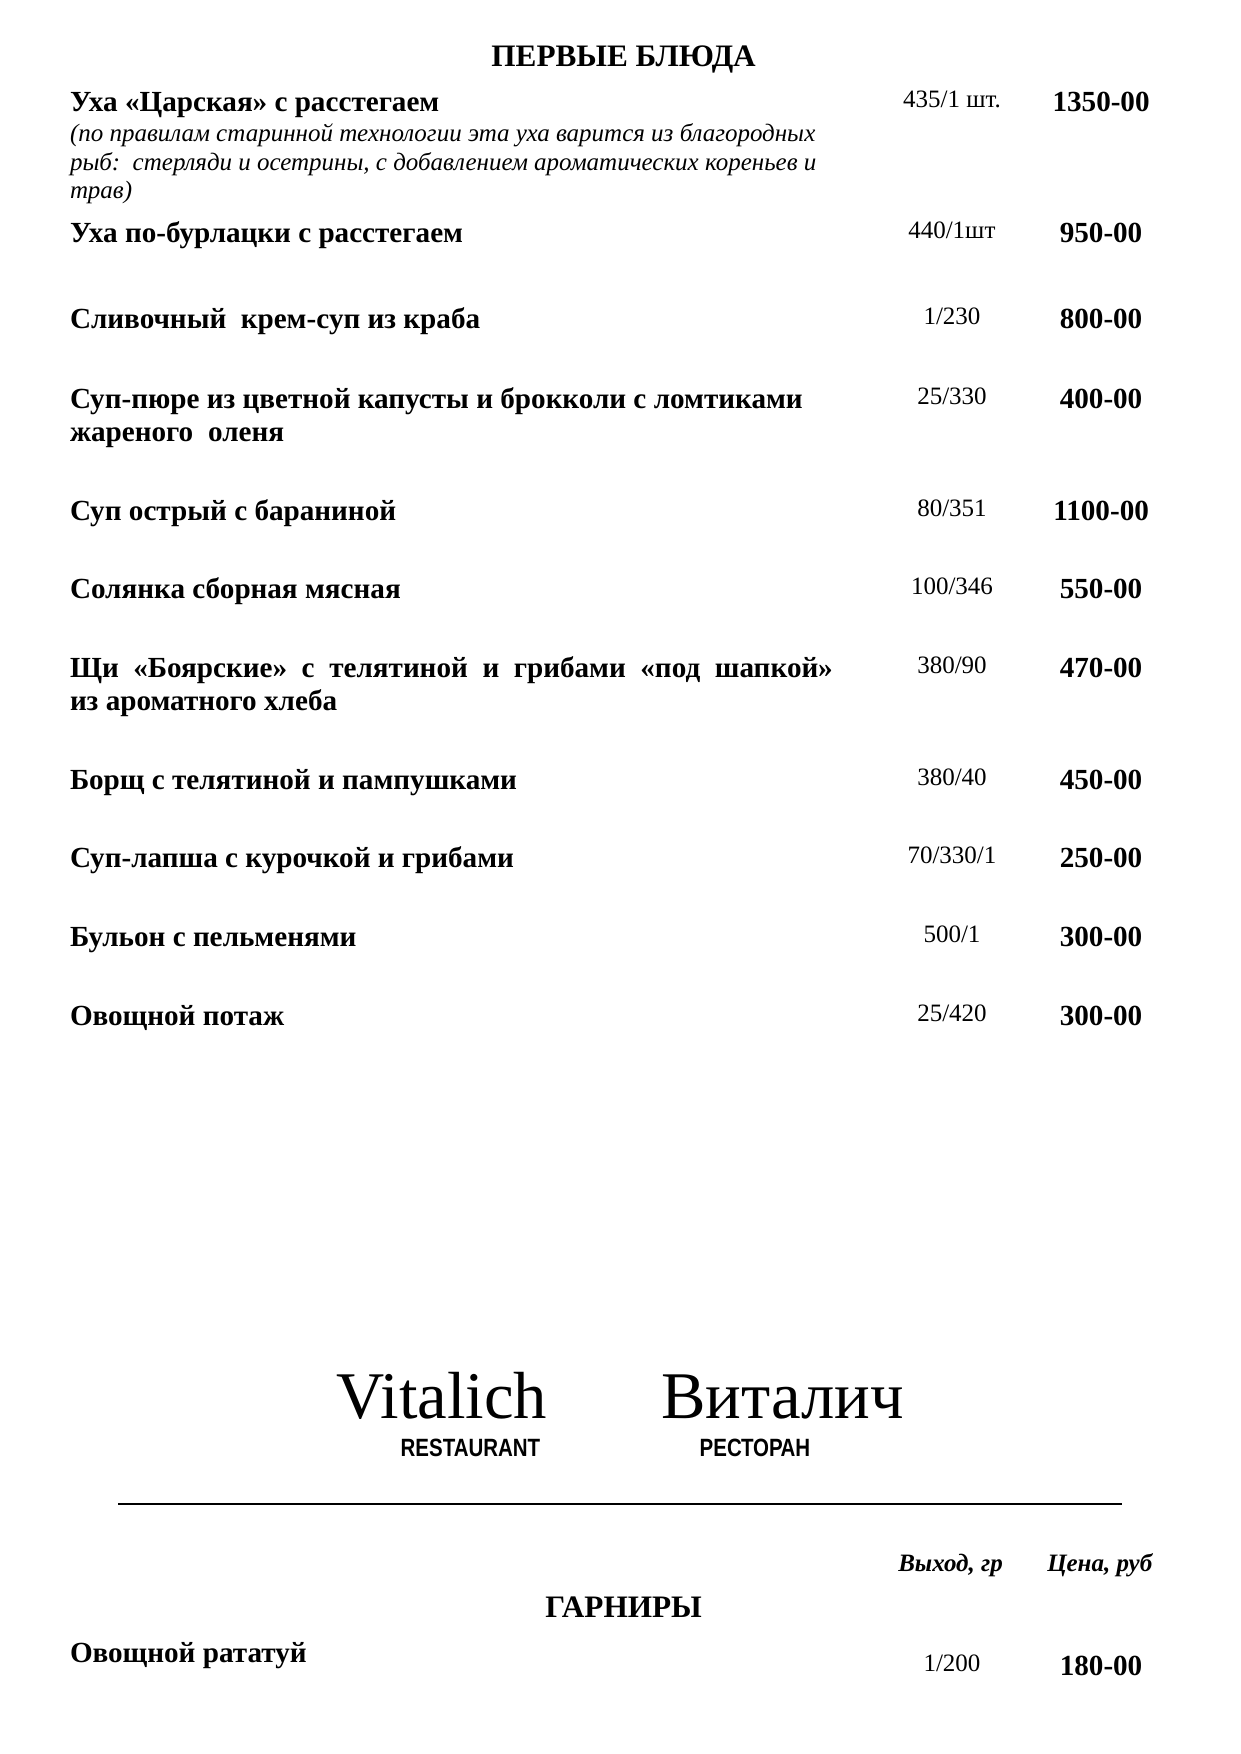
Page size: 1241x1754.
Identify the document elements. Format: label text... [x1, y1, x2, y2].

table_cell [64, 1217, 884, 1274]
subtitle РЕСТОРАН [650, 1433, 1122, 1462]
table_cell [1019, 1069, 1183, 1114]
table_cell 450-00 [1019, 756, 1183, 835]
table_cell 440/1шт [885, 210, 1019, 296]
table_cell Овощной рататуй [64, 1630, 884, 1687]
table_cell Суп-пюре из цветной капусты и брокколи с ломтиками жареного оленя [64, 375, 884, 487]
table_cell Суп острый с бараниной [64, 487, 884, 566]
table_cell 300-00 [1019, 992, 1183, 1069]
table_cell Борщ с телятиной и пампушками [64, 756, 884, 835]
table_cell Уха по-бурлацки c расстегаем [64, 210, 884, 296]
table_cell 550-00 [1019, 566, 1183, 644]
table_cell 1/200 [885, 1630, 1019, 1687]
table_cell [885, 1069, 1019, 1114]
table_cell Солянка сборная мясная [64, 566, 884, 644]
table_cell 1350-00 [1019, 79, 1183, 210]
table_cell 300-00 [1019, 914, 1183, 992]
table_cell 380/90 [885, 644, 1019, 756]
table_cell 950-00 [1019, 210, 1183, 296]
table_cell [1019, 1159, 1183, 1217]
text Vitalich Виталич [118, 1307, 1122, 1467]
table_cell 80/351 [885, 487, 1019, 566]
table_cell 180-00 [1019, 1630, 1183, 1687]
table_cell [885, 1159, 1019, 1217]
table_cell 1/230 [885, 296, 1019, 375]
table_cell 25/330 [885, 375, 1019, 487]
table_cell Суп-лапша с курочкой и грибами [64, 835, 884, 913]
table_cell [885, 1217, 1019, 1274]
table_cell ПЕРВЫЕ БЛЮДА [64, 31, 1183, 79]
table_cell [64, 1159, 884, 1217]
table_cell [1019, 1217, 1183, 1274]
table_cell 380/40 [885, 756, 1019, 835]
subtitle RESTAURANT [118, 1433, 574, 1462]
table_cell [64, 1069, 884, 1114]
table_cell Бульон с пельменями [64, 914, 884, 992]
table_cell Сливочный крем-суп из краба [64, 296, 884, 375]
table_cell 400-00 [1019, 375, 1183, 487]
table_header Цена, руб [1019, 1542, 1183, 1582]
table_cell Овощной потаж [64, 992, 884, 1069]
table_cell 1100-00 [1019, 487, 1183, 566]
table_cell 500/1 [885, 914, 1019, 992]
table_cell 25/420 [885, 992, 1019, 1069]
table_header Выход, гр [885, 1542, 1019, 1582]
table_cell ГАРНИРЫ [64, 1582, 1183, 1629]
table_header [64, 1542, 884, 1582]
table_cell 250-00 [1019, 835, 1183, 913]
table_cell [1019, 1114, 1183, 1159]
table_cell 435/1 шт. [885, 79, 1019, 210]
table_cell 470-00 [1019, 644, 1183, 756]
table_cell 100/346 [885, 566, 1019, 644]
table_cell [64, 1114, 884, 1159]
table_cell [885, 1114, 1019, 1159]
table_cell 800-00 [1019, 296, 1183, 375]
table_cell Щи «Боярские» с телятиной и грибами «под шапкой» из ароматного хлеба [64, 644, 884, 756]
table_cell 70/330/1 [885, 835, 1019, 913]
table_cell Уха «Царская» с расстегаем (по правилам старинной технологии эта уха варится из благородных рыб: стерляди и осетрины, с добавлением ароматических кореньев и трав) [64, 79, 884, 210]
